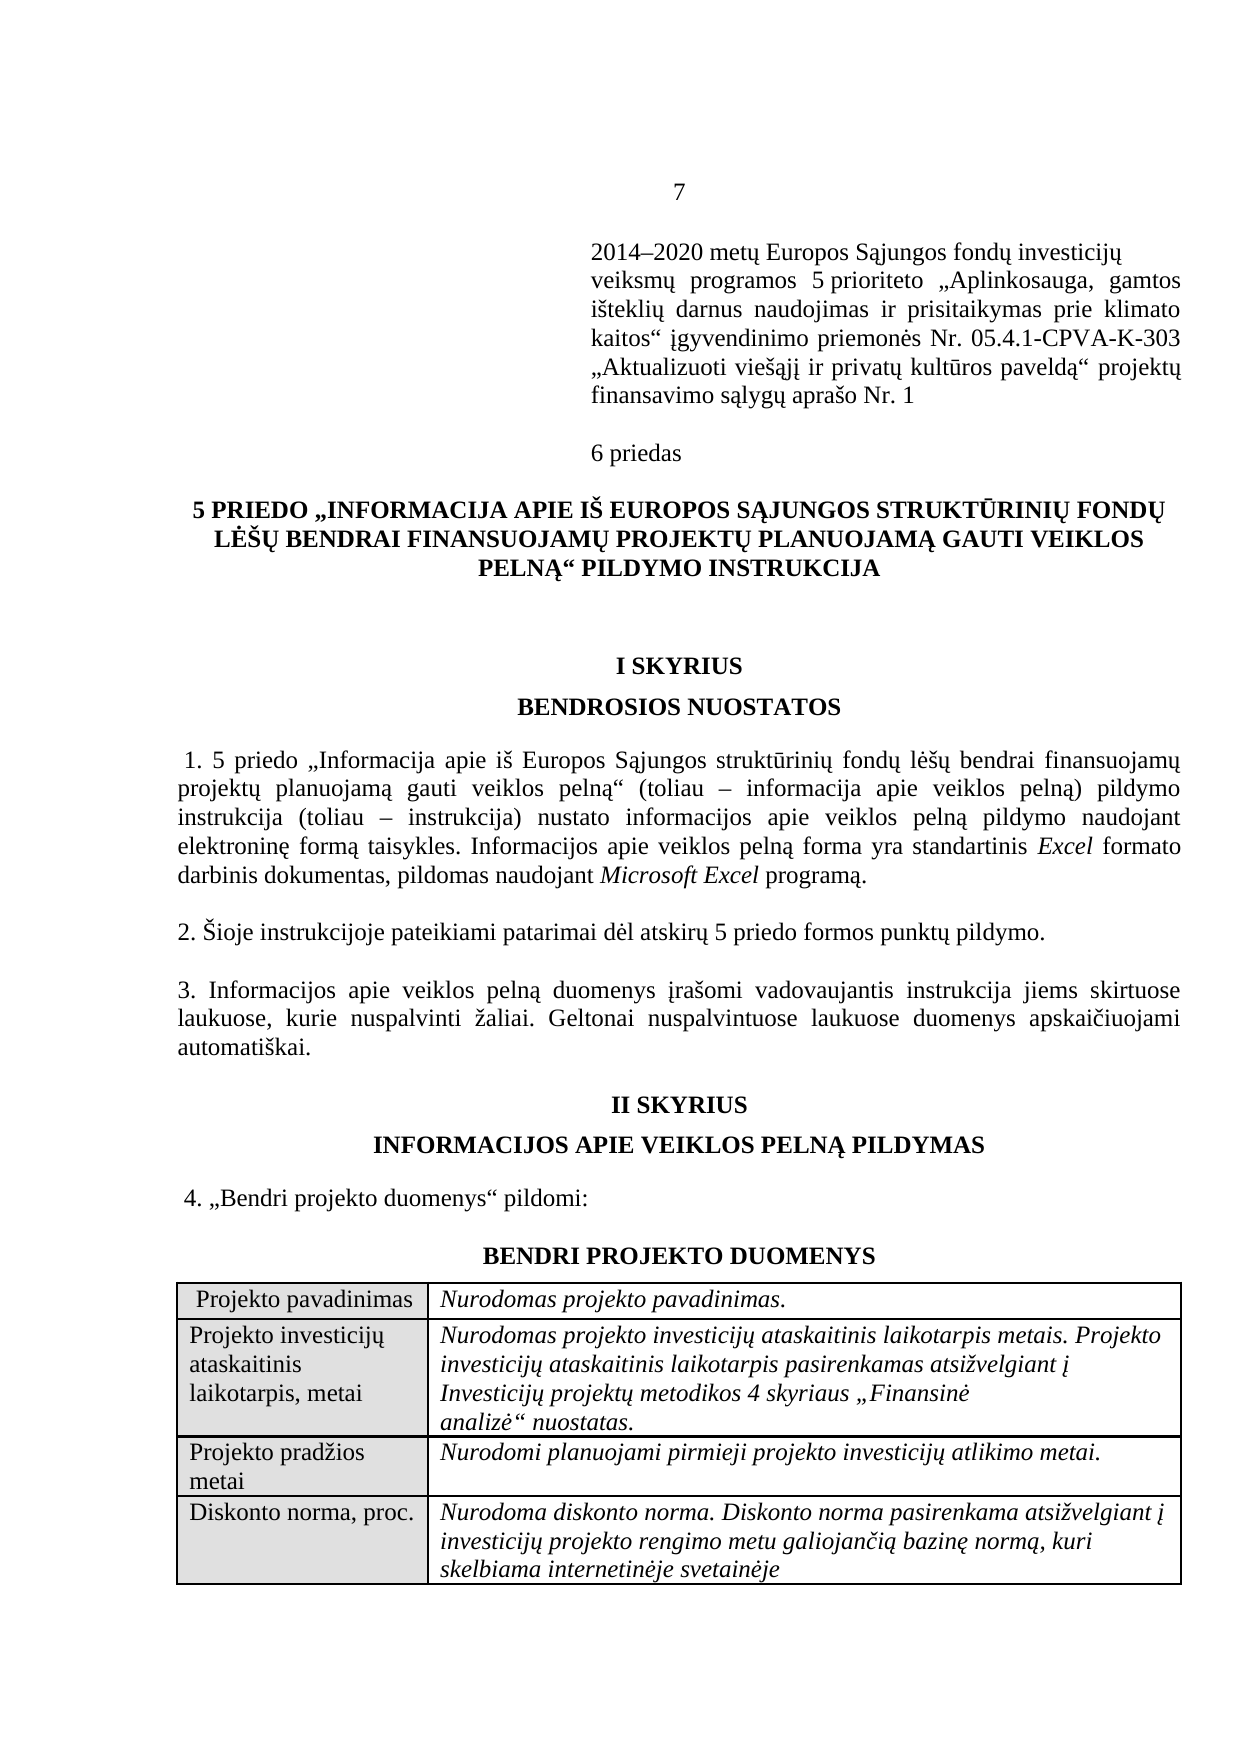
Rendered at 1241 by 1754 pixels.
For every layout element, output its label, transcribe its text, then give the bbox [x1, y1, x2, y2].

text 4. „Bendri projekto duomenys“ pildomi: [177, 1183, 1181, 1212]
text BENDROSIOS NUOSTATOS [177, 692, 1181, 721]
table_cell Nurodoma diskonto norma. Diskonto norma pasirenkama atsižvelgiant į investicijų projekto rengimo metu galiojančią bazinę normą, kuri skelbiama internetinėje svetainėje [429, 1497, 1180, 1583]
text 5 PRIEDO „INFORMACIJA APIE IŠ EUROPOS SĄJUNGOS STRUKTŪRINIŲ FONDŲ LĖŠŲ BENDRAI FINANSUOJAMŲ PROJEKTŲ PLANUOJAMĄ GAUTI VEIKLOS PELNĄ“ PILDYMO INSTRUKCIJA [177, 496, 1181, 582]
table_cell Nurodomi planuojami pirmieji projekto investicijų atlikimo metai. [429, 1438, 1180, 1495]
text 3. Informacijos apie veiklos pelną duomenys įrašomi vadovaujantis instrukcija jiems skirtuose laukuose, kurie nuspalvinti žaliai. Geltonai nuspalvintuose laukuose duomenys apskaičiuojami automatiškai. [177, 975, 1181, 1061]
table_cell Nurodomas projekto investicijų ataskaitinis laikotarpis metais. Projekto investicijų ataskaitinis laikotarpis pasirenkamas atsižvelgiant į Investicijų projektų metodikos 4 skyriaus „Finansinė analizė“ nuostatas. [429, 1320, 1180, 1435]
text I SKYRIUS [177, 651, 1181, 680]
text 6 priedas [591, 438, 1181, 467]
table_header Projekto pavadinimas [178, 1284, 427, 1318]
text BENDRI PROJEKTO DUOMENYS [177, 1241, 1181, 1269]
text II SKYRIUS [177, 1090, 1181, 1118]
text 1. 5 priedo „Informacija apie iš Europos Sąjungos struktūrinių fondų lėšų bendrai finansuojamų projektų planuojamą gauti veiklos pelną“ (toliau – informacija apie veiklos pelną) pildymo instrukcija (toliau – instrukcija) nustato informacijos apie veiklos pelną pildymo naudojant elektroninę formą taisykles. Informacijos apie veiklos pelną forma yra standartinis Excel formato darbinis dokumentas, pildomas naudojant Microsoft Excel programą. [177, 745, 1181, 888]
text veiksmų programos 5 prioriteto „Aplinkosauga, gamtos išteklių darnus naudojimas ir prisitaikymas prie klimato kaitos“ įgyvendinimo priemonės Nr. 05.4.1-CPVA-K-303 „Aktualizuoti viešąjį ir privatų kultūros paveldą“ projektų finansavimo sąlygų aprašo Nr. 1 [591, 266, 1181, 409]
table_header Nurodomas projekto pavadinimas. [429, 1284, 1180, 1318]
table_cell Diskonto norma, proc. [178, 1497, 427, 1583]
text 2. Šioje instrukcijoje pateikiami patarimai dėl atskirų 5 priedo formos punktų pildymo. [177, 917, 1181, 946]
table_cell Projekto pradžios metai [178, 1438, 427, 1495]
table_cell Projekto investicijų ataskaitinis laikotarpis, metai [178, 1320, 427, 1435]
text 2014–2020 metų Europos Sąjungos fondų investicijų [591, 237, 1181, 266]
text INFORMACIJOS APIE VEIKLOS PELNĄ PILDYMAS [177, 1131, 1181, 1159]
